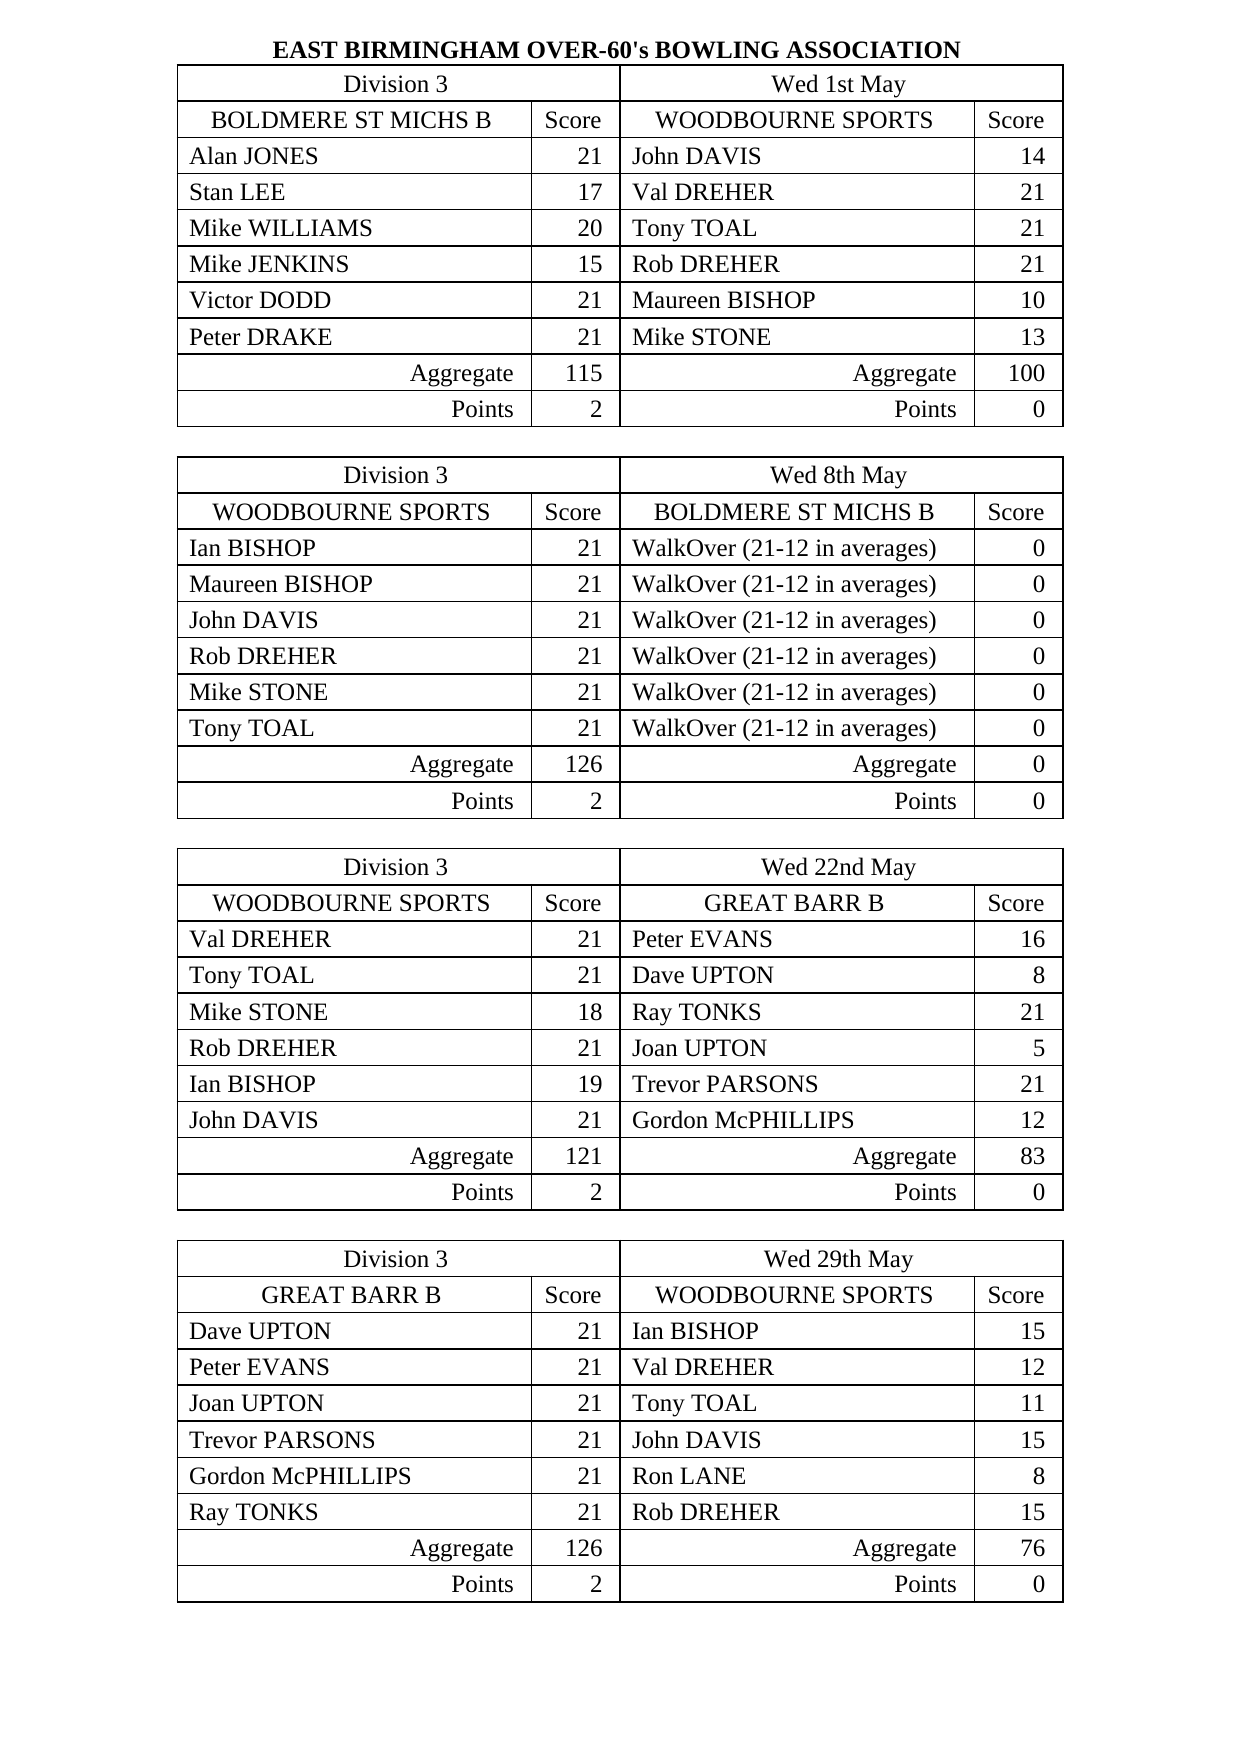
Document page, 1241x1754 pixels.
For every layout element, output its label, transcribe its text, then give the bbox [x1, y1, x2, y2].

table_cell 12 [975, 1350, 1062, 1384]
table_cell Alan JONES [178, 138, 531, 173]
table_cell 21 [975, 994, 1062, 1028]
table_cell 10 [975, 283, 1062, 317]
table_cell 5 [975, 1030, 1062, 1064]
table_cell Peter EVANS [178, 1350, 531, 1384]
table_cell Points [178, 783, 531, 817]
table_cell Val DREHER [178, 922, 531, 956]
table_cell Score [532, 102, 619, 136]
table_header Wed 29th May [621, 1241, 1062, 1276]
table_cell BOLDMERE ST MICHS B [178, 102, 531, 136]
table_cell 2 [532, 1175, 619, 1209]
table_cell 0 [975, 530, 1062, 564]
table_cell 21 [975, 1066, 1062, 1101]
table_cell Points [621, 1175, 974, 1209]
table_cell Ian BISHOP [178, 1066, 531, 1101]
table_cell 121 [532, 1138, 619, 1173]
table_cell Score [975, 494, 1062, 528]
table_cell Aggregate [178, 747, 531, 781]
table_cell 18 [532, 994, 619, 1028]
table_cell 14 [975, 138, 1062, 173]
table_cell WalkOver (21-12 in averages) [621, 530, 974, 564]
table_cell Aggregate [621, 1138, 974, 1173]
table_cell Score [975, 886, 1062, 920]
table_cell 0 [975, 1566, 1062, 1601]
table_cell Points [178, 391, 531, 426]
table_cell WalkOver (21-12 in averages) [621, 711, 974, 745]
table_cell 21 [532, 711, 619, 745]
table_header Division 3 [178, 1241, 619, 1276]
table_cell Joan UPTON [621, 1030, 974, 1064]
table_cell 11 [975, 1386, 1062, 1420]
table_cell Dave UPTON [621, 958, 974, 992]
table_cell Mike STONE [621, 319, 974, 353]
table_cell 2 [532, 783, 619, 817]
table_cell 0 [975, 1175, 1062, 1209]
table_header Wed 8th May [621, 458, 1062, 492]
table_cell 20 [532, 210, 619, 245]
table_cell 115 [532, 355, 619, 389]
table_cell 0 [975, 566, 1062, 601]
table_cell 12 [975, 1102, 1062, 1137]
table_cell Mike STONE [178, 675, 531, 709]
table_cell 21 [532, 283, 619, 317]
table_cell 2 [532, 1566, 619, 1601]
table_cell Tony TOAL [178, 711, 531, 745]
table_cell 15 [975, 1494, 1062, 1529]
table_cell John DAVIS [178, 1102, 531, 1137]
table_cell Rob DREHER [621, 1494, 974, 1529]
table_cell 126 [532, 1530, 619, 1565]
table_cell WOODBOURNE SPORTS [178, 886, 531, 920]
table_cell 100 [975, 355, 1062, 389]
table_cell Victor DODD [178, 283, 531, 317]
table_cell 0 [975, 711, 1062, 745]
table_cell WalkOver (21-12 in averages) [621, 602, 974, 637]
table_cell 15 [975, 1313, 1062, 1348]
table_header Division 3 [178, 458, 619, 492]
table_cell 0 [975, 747, 1062, 781]
table_header Wed 22nd May [621, 849, 1062, 884]
table_cell WOODBOURNE SPORTS [178, 494, 531, 528]
table_cell Aggregate [621, 355, 974, 389]
table_cell Score [975, 1277, 1062, 1312]
table_cell 0 [975, 638, 1062, 673]
table_cell 0 [975, 391, 1062, 426]
table_cell John DAVIS [621, 138, 974, 173]
table_cell Stan LEE [178, 174, 531, 209]
table_cell 0 [975, 675, 1062, 709]
table_cell Rob DREHER [621, 247, 974, 281]
table_cell Ian BISHOP [621, 1313, 974, 1348]
table_cell Val DREHER [621, 1350, 974, 1384]
table_cell GREAT BARR B [621, 886, 974, 920]
table_cell 8 [975, 1458, 1062, 1492]
table_cell 21 [532, 1458, 619, 1492]
table_cell WOODBOURNE SPORTS [621, 102, 974, 136]
table_cell Points [621, 1566, 974, 1601]
table_cell WalkOver (21-12 in averages) [621, 638, 974, 673]
table_cell John DAVIS [178, 602, 531, 637]
table_cell 21 [532, 1313, 619, 1348]
table_header Division 3 [178, 66, 619, 100]
table_cell 76 [975, 1530, 1062, 1565]
table_cell Trevor PARSONS [178, 1422, 531, 1456]
table_cell GREAT BARR B [178, 1277, 531, 1312]
table_cell Mike WILLIAMS [178, 210, 531, 245]
table_cell Points [621, 391, 974, 426]
table_cell Tony TOAL [178, 958, 531, 992]
table_cell Mike JENKINS [178, 247, 531, 281]
table_cell 17 [532, 174, 619, 209]
table_cell Val DREHER [621, 174, 974, 209]
table_cell Maureen BISHOP [621, 283, 974, 317]
table_cell Trevor PARSONS [621, 1066, 974, 1101]
table_header Wed 1st May [621, 66, 1062, 100]
table_cell Ray TONKS [178, 1494, 531, 1529]
table_cell Peter DRAKE [178, 319, 531, 353]
table_cell 21 [975, 247, 1062, 281]
table_cell 21 [532, 1102, 619, 1137]
table_cell 21 [532, 638, 619, 673]
table_cell 21 [532, 566, 619, 601]
table_cell Points [178, 1566, 531, 1601]
table_cell 21 [532, 1494, 619, 1529]
table_cell 21 [532, 922, 619, 956]
table_cell Dave UPTON [178, 1313, 531, 1348]
table_cell WalkOver (21-12 in averages) [621, 675, 974, 709]
table_cell 15 [975, 1422, 1062, 1456]
table_cell Rob DREHER [178, 1030, 531, 1064]
table_cell Ray TONKS [621, 994, 974, 1028]
table_cell WalkOver (21-12 in averages) [621, 566, 974, 601]
table_cell BOLDMERE ST MICHS B [621, 494, 974, 528]
table_cell 21 [532, 1386, 619, 1420]
table_cell Score [532, 886, 619, 920]
table_cell Gordon McPHILLIPS [178, 1458, 531, 1492]
table_header Division 3 [178, 849, 619, 884]
table_cell John DAVIS [621, 1422, 974, 1456]
table_cell 21 [532, 1422, 619, 1456]
table_cell 15 [532, 247, 619, 281]
table_cell Tony TOAL [621, 1386, 974, 1420]
table_cell 2 [532, 391, 619, 426]
table_cell Joan UPTON [178, 1386, 531, 1420]
table_cell Peter EVANS [621, 922, 974, 956]
table_cell 8 [975, 958, 1062, 992]
table_cell WOODBOURNE SPORTS [621, 1277, 974, 1312]
table_cell 21 [532, 958, 619, 992]
table_cell Ian BISHOP [178, 530, 531, 564]
table_cell 19 [532, 1066, 619, 1101]
table_cell 16 [975, 922, 1062, 956]
table_cell 21 [532, 1350, 619, 1384]
table_cell Gordon McPHILLIPS [621, 1102, 974, 1137]
table_cell Score [975, 102, 1062, 136]
table_cell 21 [975, 174, 1062, 209]
table_cell Aggregate [621, 1530, 974, 1565]
table_cell Rob DREHER [178, 638, 531, 673]
table_cell 21 [532, 1030, 619, 1064]
table_cell 0 [975, 602, 1062, 637]
table_cell Aggregate [621, 747, 974, 781]
table_cell Score [532, 1277, 619, 1312]
table_cell 21 [532, 138, 619, 173]
table_cell Points [621, 783, 974, 817]
table_cell Aggregate [178, 1138, 531, 1173]
table_cell Tony TOAL [621, 210, 974, 245]
table_cell Aggregate [178, 355, 531, 389]
table_cell Ron LANE [621, 1458, 974, 1492]
table_cell 13 [975, 319, 1062, 353]
table_cell 126 [532, 747, 619, 781]
table_cell 21 [532, 319, 619, 353]
table_cell Score [532, 494, 619, 528]
table_cell 21 [532, 675, 619, 709]
table_cell Points [178, 1175, 531, 1209]
table_cell 21 [975, 210, 1062, 245]
table_cell Maureen BISHOP [178, 566, 531, 601]
table_cell 83 [975, 1138, 1062, 1173]
table_cell 21 [532, 530, 619, 564]
table_cell Aggregate [178, 1530, 531, 1565]
table_cell Mike STONE [178, 994, 531, 1028]
table_cell 0 [975, 783, 1062, 817]
table_cell 21 [532, 602, 619, 637]
